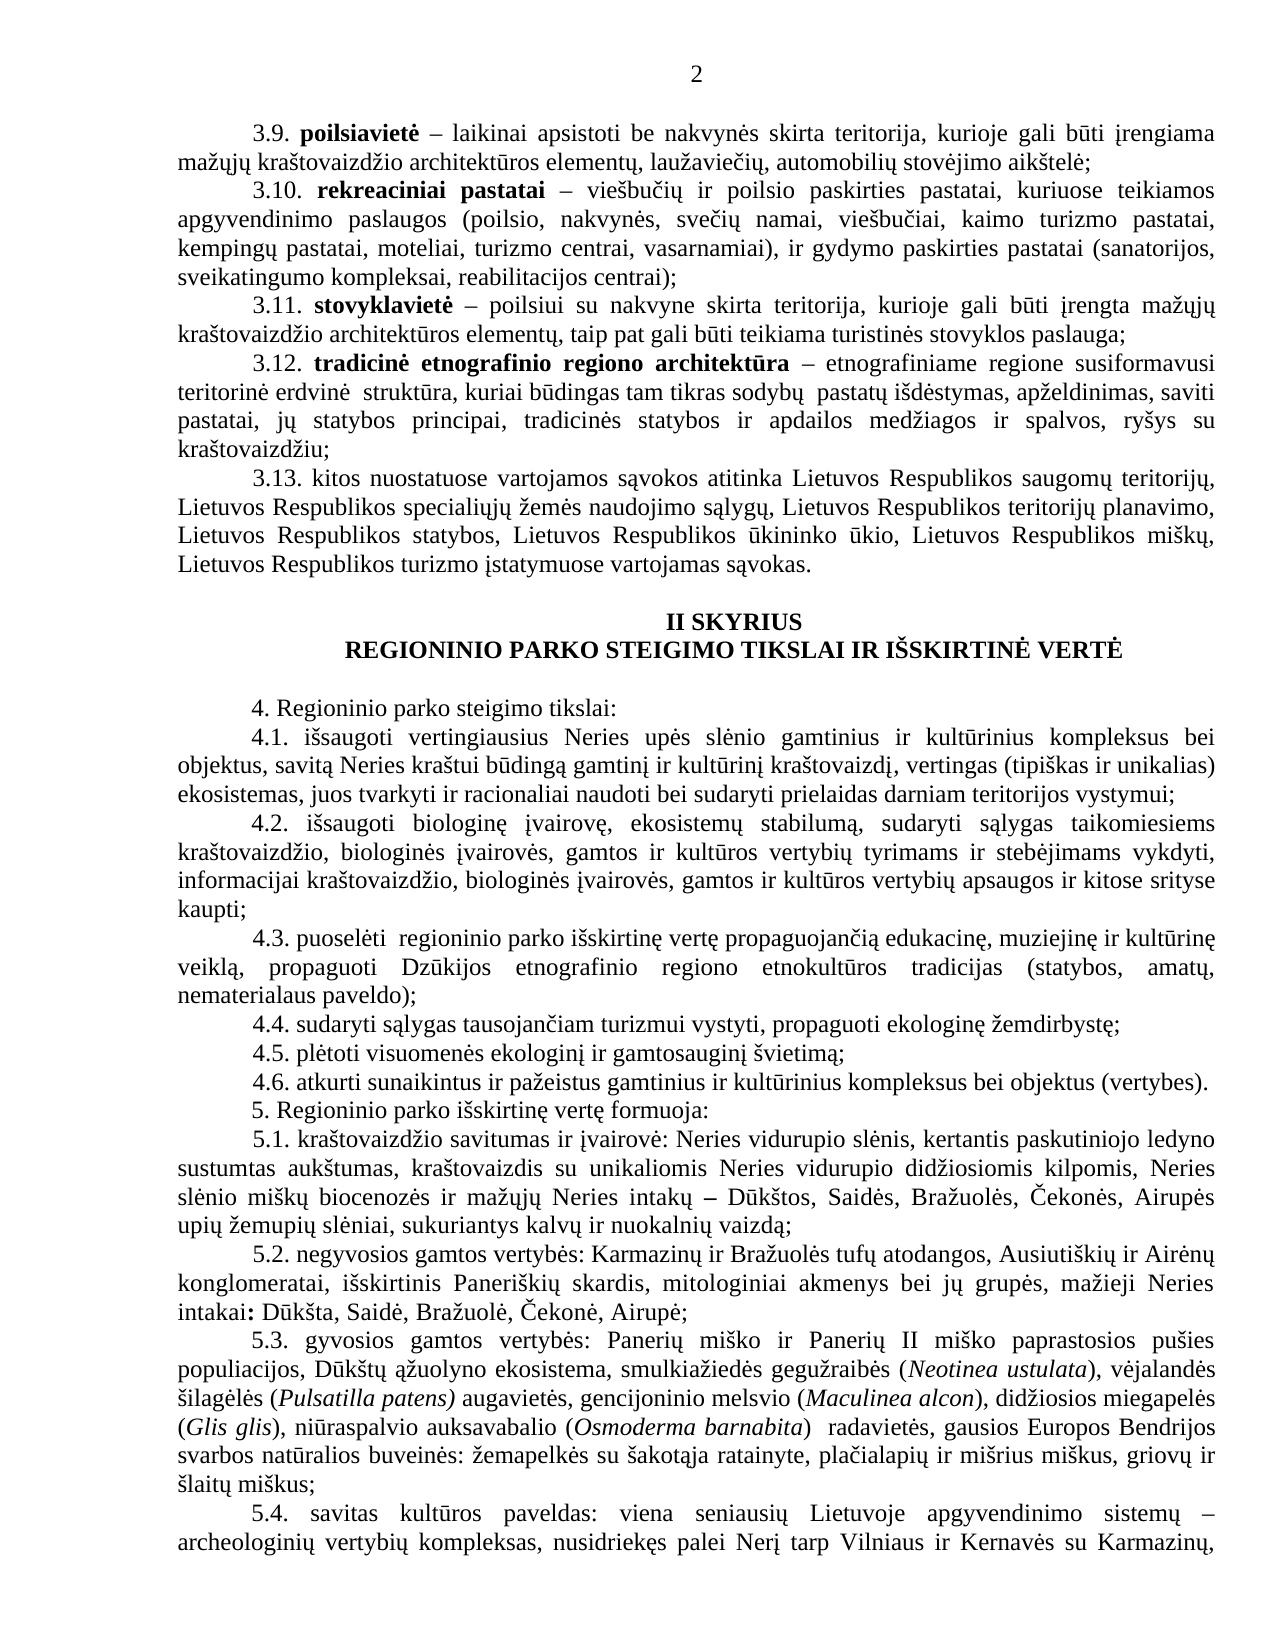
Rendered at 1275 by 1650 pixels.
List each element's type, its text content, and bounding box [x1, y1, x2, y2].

text 3.9. poilsiavietė – laikinai apsistoti be nakvynės skirta teritorija, kurioje gali būti įrengiama mažųjų kraštovaizdžio architektūros elementų, laužaviečių, automobilių stovėjimo aikštelė; [177, 118, 1216, 176]
text 3.13. kitos nuostatuose vartojamos sąvokos atitinka Lietuvos Respublikos saugomų teritorijų, Lietuvos Respublikos specialiųjų žemės naudojimo sąlygų, Lietuvos Respublikos teritorijų planavimo, Lietuvos Respublikos statybos, Lietuvos Respublikos ūkininko ūkio, Lietuvos Respublikos miškų, Lietuvos Respublikos turizmo įstatymuose vartojamas sąvokas. [177, 463, 1216, 578]
text 5.2. negyvosios gamtos vertybės: Karmazinų ir Bražuolės tufų atodangos, Ausiutiškių ir Airėnų konglomeratai, išskirtinis Paneriškių skardis, mitologiniai akmenys bei jų grupės, mažieji Neries intakai: Dūkšta, Saidė, Bražuolė, Čekonė, Airupė; [177, 1239, 1216, 1326]
text 4.2. išsaugoti biologinę įvairovę, ekosistemų stabilumą, sudaryti sąlygas taikomiesiems kraštovaizdžio, biologinės įvairovės, gamtos ir kultūros vertybių tyrimams ir stebėjimams vykdyti, informacijai kraštovaizdžio, biologinės įvairovės, gamtos ir kultūros vertybių apsaugos ir kitose srityse kaupti; [177, 808, 1216, 923]
text 5.4. savitas kultūros paveldas: viena seniausių Lietuvoje apgyvendinimo sistemų – archeologinių vertybių kompleksas, nusidriekęs palei Nerį tarp Vilniaus ir Kernavės su Karmazinų, [177, 1498, 1216, 1556]
text 3.12. tradicinė etnografinio regiono architektūra – etnografiniame regione susiformavusi teritorinė erdvinė struktūra, kuriai būdingas tam tikras sodybų pastatų išdėstymas, apželdinimas, saviti pastatai, jų statybos principai, tradicinės statybos ir apdailos medžiagos ir spalvos, ryšys su kraštovaizdžiu; [177, 348, 1216, 463]
text 4.5. plėtoti visuomenės ekologinį ir gamtosauginį švietimą; [177, 1038, 1216, 1067]
text 4.3. puoselėti regioninio parko išskirtinę vertę propaguojančią edukacinę, muziejinę ir kultūrinę veiklą, propaguoti Dzūkijos etnografinio regiono etnokultūros tradicijas (statybos, amatų, nematerialaus paveldo); [177, 923, 1216, 1009]
text 4.4. sudaryti sąlygas tausojančiam turizmui vystyti, propaguoti ekologinę žemdirbystę; [177, 1009, 1216, 1038]
text 4.1. išsaugoti vertingiausius Neries upės slėnio gamtinius ir kultūrinius kompleksus bei objektus, savitą Neries kraštui būdingą gamtinį ir kultūrinį kraštovaizdį, vertingas (tipiškas ir unikalias) ekosistemas, juos tvarkyti ir racionaliai naudoti bei sudaryti prielaidas darniam teritorijos vystymui; [177, 722, 1216, 808]
text 4. Regioninio parko steigimo tikslai: [177, 693, 1216, 722]
text 5. Regioninio parko išskirtinę vertę formuoja: [177, 1096, 1216, 1124]
text 3.10. rekreaciniai pastatai – viešbučių ir poilsio paskirties pastatai, kuriuose teikiamos apgyvendinimo paslaugos (poilsio, nakvynės, svečių namai, viešbučiai, kaimo turizmo pastatai, kempingų pastatai, moteliai, turizmo centrai, vasarnamiai), ir gydymo paskirties pastatai (sanatorijos, sveikatingumo kompleksai, reabilitacijos centrai); [177, 176, 1216, 291]
text II SKYRIUS [177, 607, 1216, 636]
text 4.6. atkurti sunaikintus ir pažeistus gamtinius ir kultūrinius kompleksus bei objektus (vertybes). [177, 1067, 1216, 1096]
text REGIONINIO PARKO STEIGIMO TIKSLAI IR IŠSKIRTINĖ VERTĖ [177, 636, 1216, 664]
text 5.3. gyvosios gamtos vertybės: Panerių miško ir Panerių II miško paprastosios pušies populiacijos, Dūkštų ąžuolyno ekosistema, smulkiažiedės gegužraibės (Neotinea ustulata), vėjalandės šilagėlės (Pulsatilla patens) augavietės, gencijoninio melsvio (Maculinea alcon), didžiosios miegapelės (Glis glis), niūraspalvio auksavabalio (Osmoderma barnabita) radavietės, gausios Europos Bendrijos svarbos natūralios buveinės: žemapelkės su šakotąja ratainyte, plačialapių ir mišrius miškus, griovų ir šlaitų miškus; [177, 1326, 1216, 1498]
text 3.11. stovyklavietė – poilsiui su nakvyne skirta teritorija, kurioje gali būti įrengta mažųjų kraštovaizdžio architektūros elementų, taip pat gali būti teikiama turistinės stovyklos paslauga; [177, 291, 1216, 348]
text 5.1. kraštovaizdžio savitumas ir įvairovė: Neries vidurupio slėnis, kertantis paskutiniojo ledyno sustumtas aukštumas, kraštovaizdis su unikaliomis Neries vidurupio didžiosiomis kilpomis, Neries slėnio miškų biocenozės ir mažųjų Neries intakų – Dūkštos, Saidės, Bražuolės, Čekonės, Airupės upių žemupių slėniai, sukuriantys kalvų ir nuokalnių vaizdą; [177, 1124, 1216, 1239]
